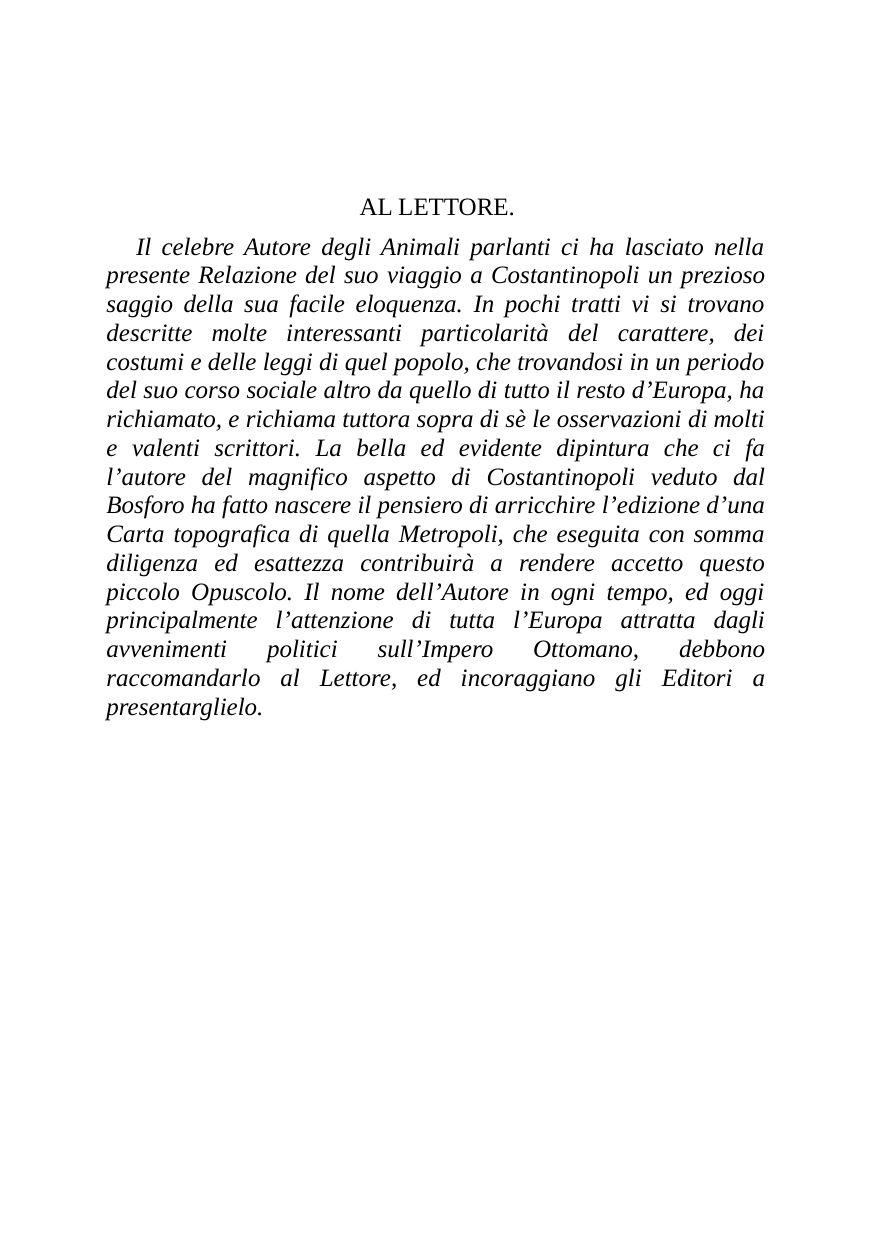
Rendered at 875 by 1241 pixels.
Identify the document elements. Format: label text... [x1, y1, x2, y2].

text Il celebre Autore degli Animali parlanti ci ha lasciato nella presente Relazione del suo viaggio a Costantinopoli un prezioso saggio della sua facile eloquenza. In pochi tratti vi si trovano descritte molte interessanti particolarità del carattere, dei costumi e delle leggi di quel popolo, che trovandosi in un periodo del suo corso sociale altro da quello di tutto il resto d’Europa, ha richiamato, e richiama tuttora sopra di sè le osservazioni di molti e valenti scrittori. La bella ed evidente dipintura che ci fa l’autore del magnifico aspetto di Costantinopoli veduto dal Bosforo ha fatto nascere il pensiero di arricchire l’edizione d’una Carta topografica di quella Metropoli, che eseguita con somma diligenza ed esattezza contribuirà a rendere accetto questo piccolo Opuscolo. Il nome dell’Autore in ogni tempo, ed oggi principalmente l’attenzione di tutta l’Europa attratta dagli avvenimenti politici sull’Impero Ottomano, debbono raccomandarlo al Lettore, ed incoraggiano gli Editori a presentarglielo. [106, 232, 768, 720]
text AL LETTORE. [106, 192, 768, 221]
